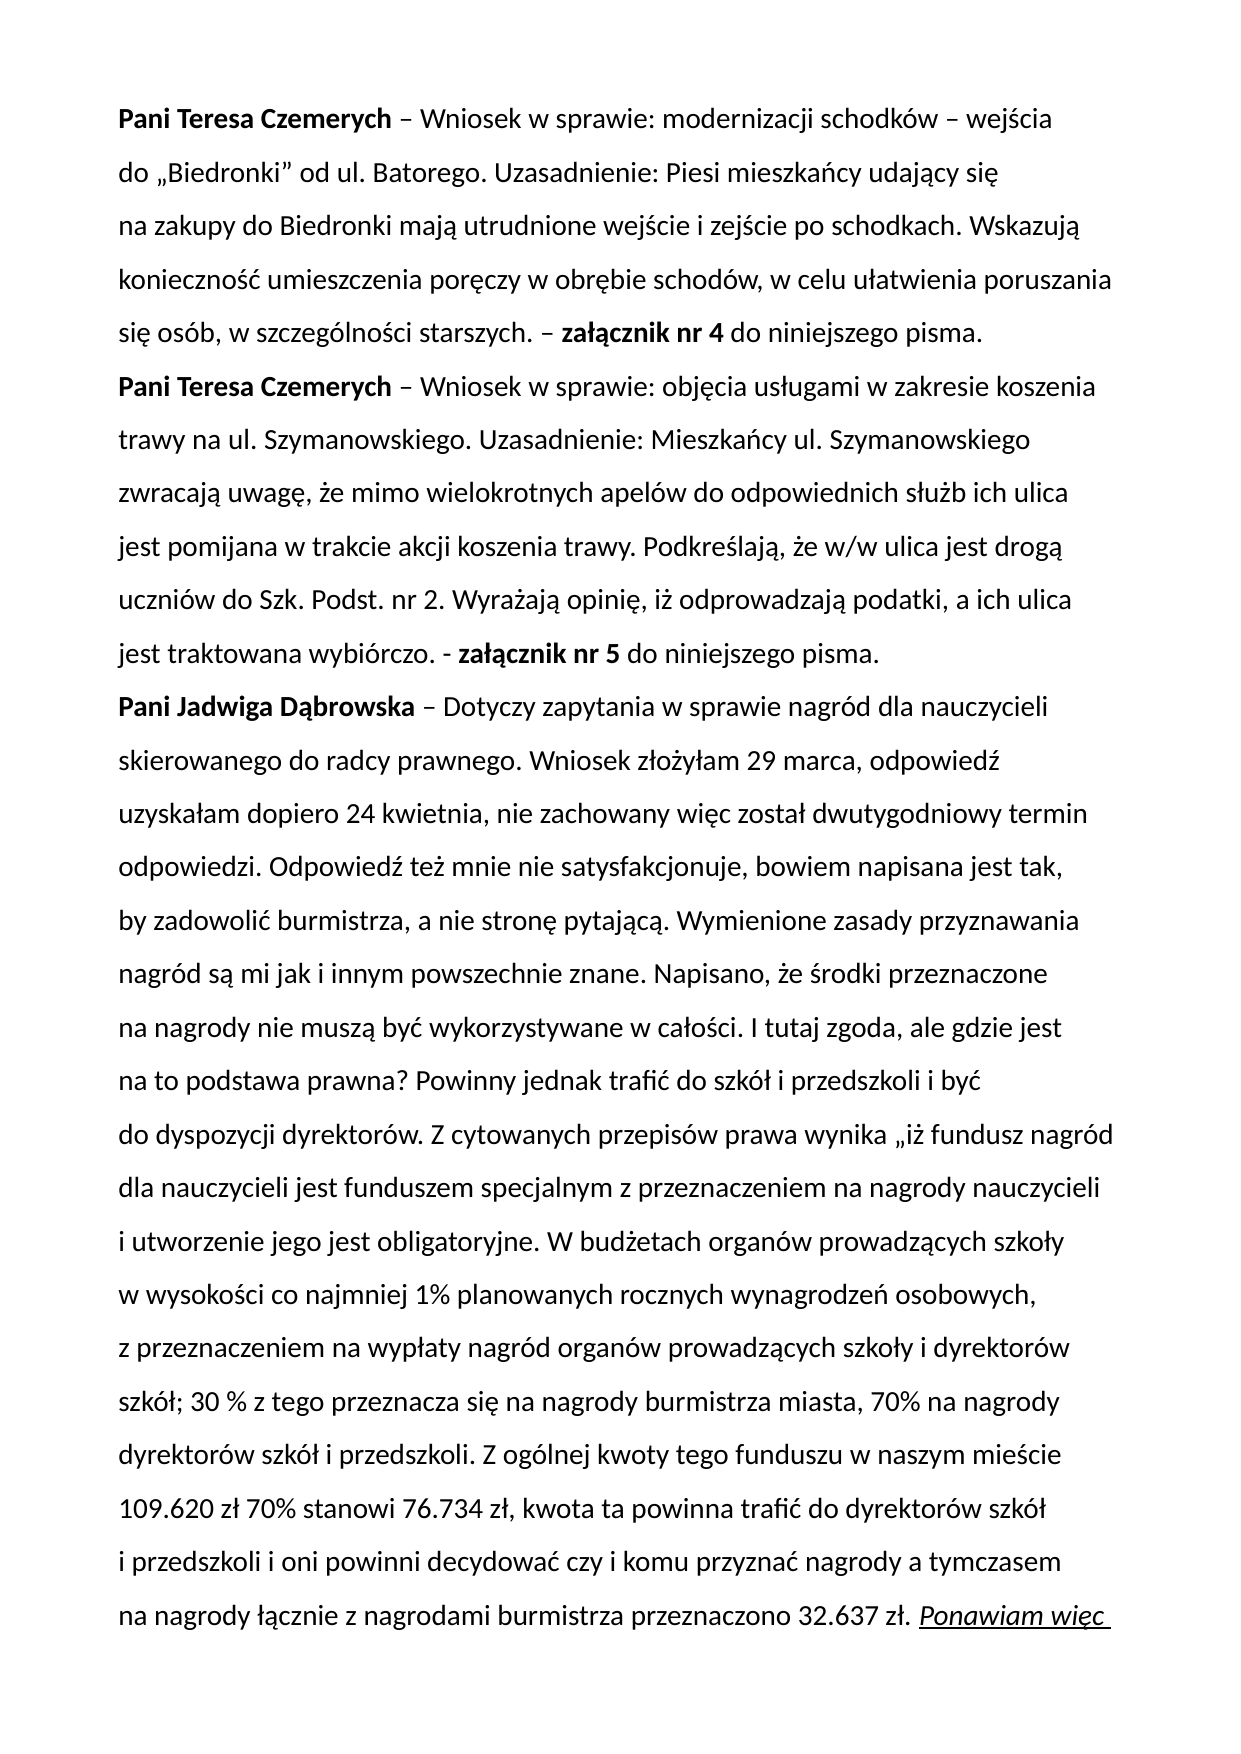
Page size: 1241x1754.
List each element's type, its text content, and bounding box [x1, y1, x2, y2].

text Pani Teresa Czemerych – Wniosek w sprawie: objęcia usługami w zakresie koszenia trawy na ul. Szymanowskiego. Uzasadnienie: Mieszkańcy ul. Szymanowskiego zwracają uwagę, że mimo wielokrotnych apelów do odpowiednich służb ich ulica jest pomijana w trakcie akcji koszenia trawy. Podkreślają, że w/w ulica jest drogą uczniów do Szk. Podst. nr 2. Wyrażają opinię, iż odprowadzają podatki, a ich ulica jest traktowana wybiórczo. - załącznik nr 5 do niniejszego pisma. [118, 368, 1122, 670]
text Pani Jadwiga Dąbrowska – Dotyczy zapytania w sprawie nagród dla nauczycieli skierowanego do radcy prawnego. Wniosek złożyłam 29 marca, odpowiedź uzyskałam dopiero 24 kwietnia, nie zachowany więc został dwutygodniowy termin odpowiedzi. Odpowiedź też mnie nie satysfakcjonuje, bowiem napisana jest tak, by zadowolić burmistrza, a nie stronę pytającą. Wymienione zasady przyznawania nagród są mi jak i innym powszechnie znane. Napisano, że środki przeznaczone na nagrody nie muszą być wykorzystywane w całości. I tutaj zgoda, ale gdzie jest na to podstawa prawna? Powinny jednak trafić do szkół i przedszkoli i być do dyspozycji dyrektorów. Z cytowanych przepisów prawa wynika „iż fundusz nagród dla nauczycieli jest funduszem specjalnym z przeznaczeniem na nagrody nauczycieli i utworzenie jego jest obligatoryjne. W budżetach organów prowadzących szkoły w wysokości co najmniej 1% planowanych rocznych wynagrodzeń osobowych, z przeznaczeniem na wypłaty nagród organów prowadzących szkoły i dyrektorów szkół; 30 % z tego przeznacza się na nagrody burmistrza miasta, 70% na nagrody dyrektorów szkół i przedszkoli. Z ogólnej kwoty tego funduszu w naszym mieście 109.620 zł 70% stanowi 76.734 zł, kwota ta powinna trafić do dyrektorów szkół i przedszkoli i oni powinni decydować czy i komu przyznać nagrody a tymczasem na nagrody łącznie z nagrodami burmistrza przeznaczono 32.637 zł. Ponawiam więc [118, 688, 1122, 1632]
text Pani Teresa Czemerych – Wniosek w sprawie: modernizacji schodków – wejścia do „Biedronki” od ul. Batorego. Uzasadnienie: Piesi mieszkańcy udający się na zakupy do Biedronki mają utrudnione wejście i zejście po schodkach. Wskazują konieczność umieszczenia poręczy w obrębie schodów, w celu ułatwienia poruszania się osób, w szczególności starszych. – załącznik nr 4 do niniejszego pisma. [118, 100, 1122, 350]
